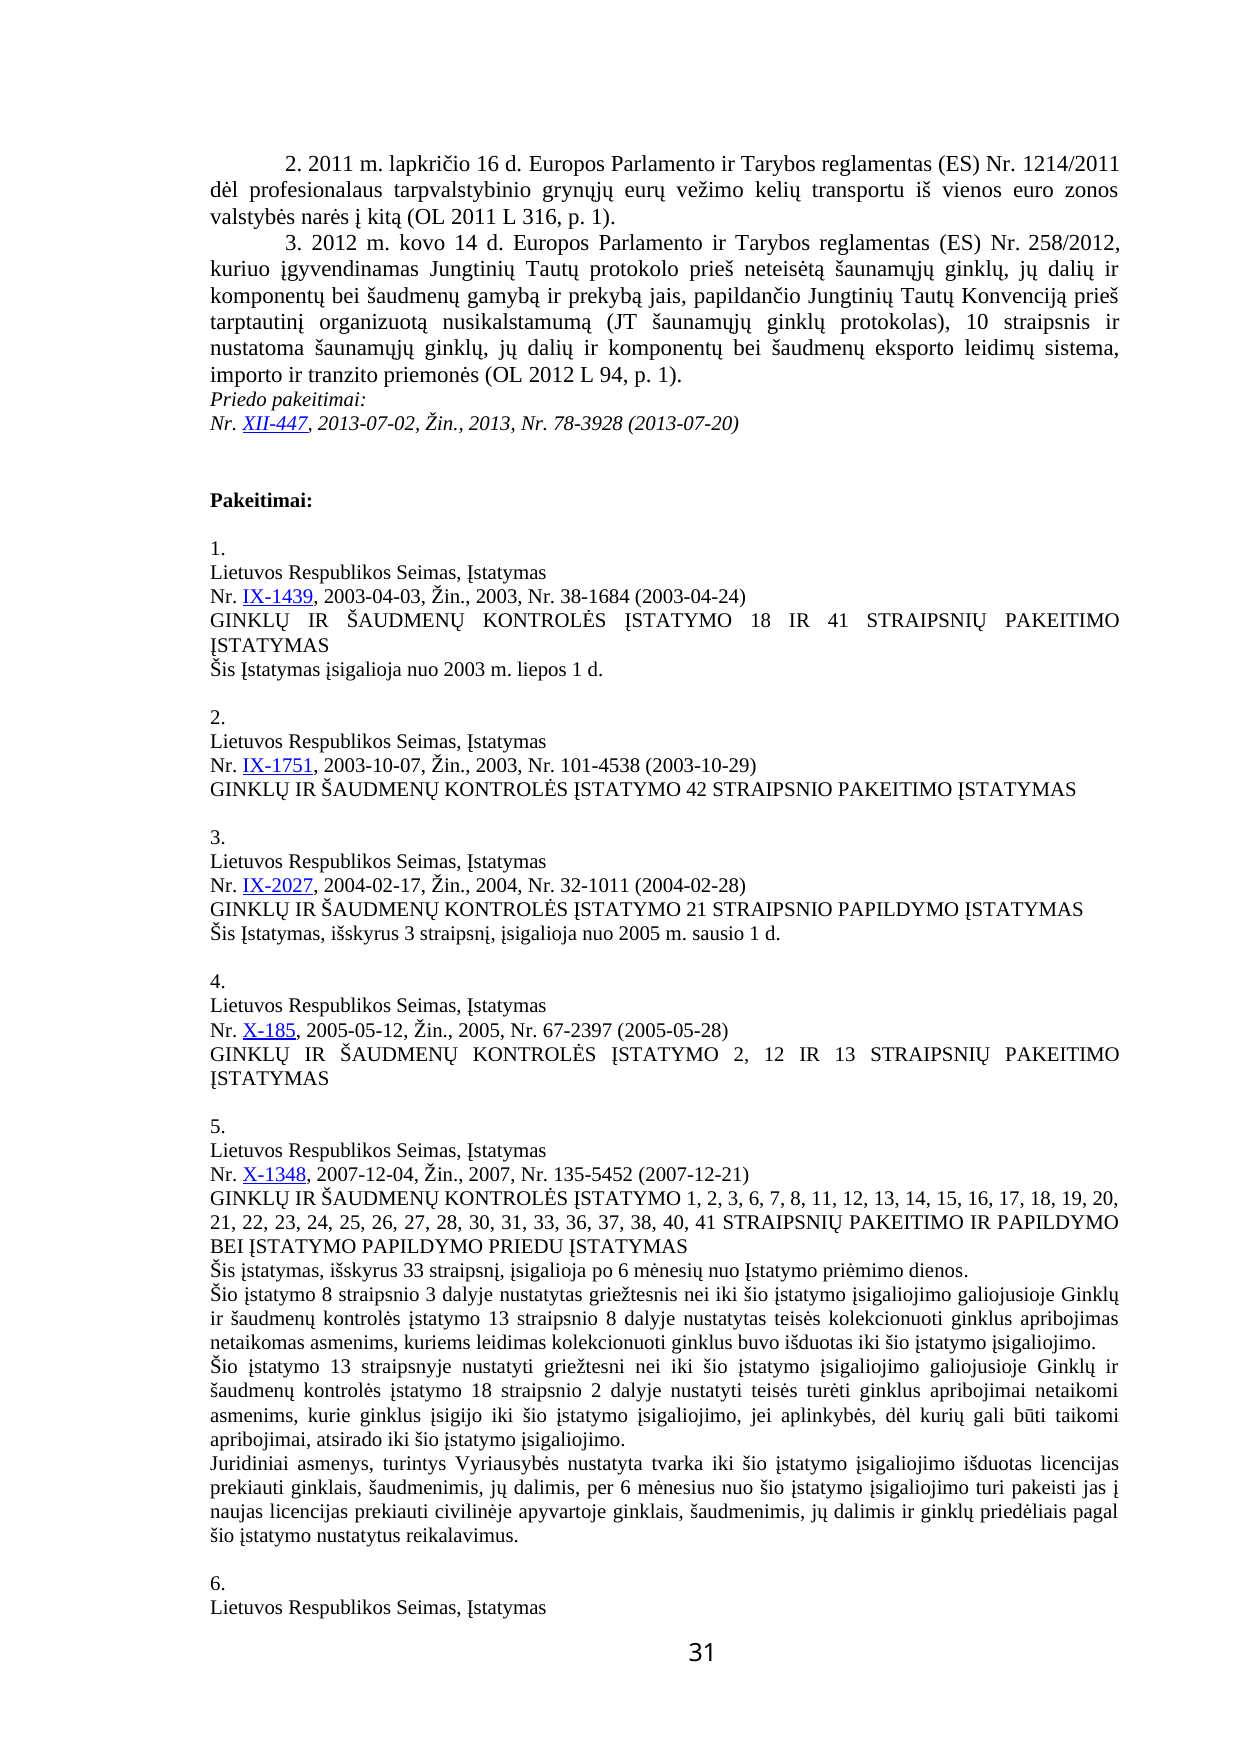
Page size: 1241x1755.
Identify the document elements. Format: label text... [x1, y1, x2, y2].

text Šis Įstatymas, išskyrus 3 straipsnį, įsigalioja nuo 2005 m. sausio 1 d. [210, 921, 1120, 945]
text GINKLŲ IR ŠAUDMENŲ KONTROLĖS ĮSTATYMO 2, 12 IR 13 STRAIPSNIŲ PAKEITIMO ĮSTATYMAS [210, 1042, 1120, 1090]
text Juridiniai asmenys, turintys Vyriausybės nustatyta tvarka iki šio įstatymo įsigaliojimo išduotas licencijas prekiauti ginklais, šaudmenimis, jų dalimis, per 6 mėnesius nuo šio įstatymo įsigaliojimo turi pakeisti jas į naujas licencijas prekiauti civilinėje apyvartoje ginklais, šaudmenimis, jų dalimis ir ginklų priedėliais pagal šio įstatymo nustatytus reikalavimus. [210, 1451, 1120, 1547]
text 6. [210, 1571, 1120, 1595]
text 3. 2012 m. kovo 14 d. Europos Parlamento ir Tarybos reglamentas (ES) Nr. 258/2012, kuriuo įgyvendinamas Jungtinių Tautų protokolo prieš neteisėtą šaunamųjų ginklų, jų dalių ir komponentų bei šaudmenų gamybą ir prekybą jais, papildančio Jungtinių Tautų Konvenciją prieš tarptautinį organizuotą nusikalstamumą (JT šaunamųjų ginklų protokolas), 10 straipsnis ir nustatoma šaunamųjų ginklų, jų dalių ir komponentų bei šaudmenų eksporto leidimų sistema, importo ir tranzito priemonės (OL 2012 L 94, p. 1). [210, 229, 1120, 387]
text Lietuvos Respublikos Seimas, Įstatymas [210, 729, 1120, 753]
text GINKLŲ IR ŠAUDMENŲ KONTROLĖS ĮSTATYMO 18 IR 41 STRAIPSNIŲ PAKEITIMO ĮSTATYMAS [210, 608, 1120, 657]
text Nr. XII-447, 2013-07-02, Žin., 2013, Nr. 78-3928 (2013-07-20) [210, 411, 1120, 435]
text Šio įstatymo 8 straipsnio 3 dalyje nustatytas griežtesnis nei iki šio įstatymo įsigaliojimo galiojusioje Ginklų ir šaudmenų kontrolės įstatymo 13 straipsnio 8 dalyje nustatytas teisės kolekcionuoti ginklus apribojimas netaikomas asmenims, kuriems leidimas kolekcionuoti ginklus buvo išduotas iki šio įstatymo įsigaliojimo. [210, 1282, 1120, 1354]
text Lietuvos Respublikos Seimas, Įstatymas [210, 849, 1120, 873]
text Lietuvos Respublikos Seimas, Įstatymas [210, 1595, 1120, 1619]
text Šis įstatymas, išskyrus 33 straipsnį, įsigalioja po 6 mėnesių nuo Įstatymo priėmimo dienos. [210, 1258, 1120, 1282]
text 2. 2011 m. lapkričio 16 d. Europos Parlamento ir Tarybos reglamentas (ES) Nr. 1214/2011 dėl profesionalaus tarpvalstybinio grynųjų eurų vežimo kelių transportu iš vienos euro zonos valstybės narės į kitą (OL 2011 L 316, p. 1). [210, 150, 1120, 229]
text Nr. IX-1439, 2003-04-03, Žin., 2003, Nr. 38-1684 (2003-04-24) [210, 584, 1120, 608]
text 1. [210, 536, 1120, 560]
text Priedo pakeitimai: [210, 387, 1120, 411]
text 4. [210, 969, 1120, 993]
text Lietuvos Respublikos Seimas, Įstatymas [210, 1138, 1120, 1162]
text Šio įstatymo 13 straipsnyje nustatyti griežtesni nei iki šio įstatymo įsigaliojimo galiojusioje Ginklų ir šaudmenų kontrolės įstatymo 18 straipsnio 2 dalyje nustatyti teisės turėti ginklus apribojimai netaikomi asmenims, kurie ginklus įsigijo iki šio įstatymo įsigaliojimo, jei aplinkybės, dėl kurių gali būti taikomi apribojimai, atsirado iki šio įstatymo įsigaliojimo. [210, 1354, 1120, 1451]
text Nr. X-1348, 2007-12-04, Žin., 2007, Nr. 135-5452 (2007-12-21) [210, 1162, 1120, 1186]
text GINKLŲ IR ŠAUDMENŲ KONTROLĖS ĮSTATYMO 1, 2, 3, 6, 7, 8, 11, 12, 13, 14, 15, 16, 17, 18, 19, 20, 21, 22, 23, 24, 25, 26, 27, 28, 30, 31, 33, 36, 37, 38, 40, 41 STRAIPSNIŲ PAKEITIMO IR PAPILDYMO BEI ĮSTATYMO PAPILDYMO PRIEDU ĮSTATYMAS [210, 1186, 1120, 1258]
text GINKLŲ IR ŠAUDMENŲ KONTROLĖS ĮSTATYMO 21 STRAIPSNIO PAPILDYMO ĮSTATYMAS [210, 897, 1120, 921]
text Lietuvos Respublikos Seimas, Įstatymas [210, 993, 1120, 1017]
text Nr. IX-2027, 2004-02-17, Žin., 2004, Nr. 32-1011 (2004-02-28) [210, 873, 1120, 897]
text 2. [210, 705, 1120, 729]
text Nr. X-185, 2005-05-12, Žin., 2005, Nr. 67-2397 (2005-05-28) [210, 1017, 1120, 1042]
text Pakeitimai: [210, 488, 1120, 512]
text GINKLŲ IR ŠAUDMENŲ KONTROLĖS ĮSTATYMO 42 STRAIPSNIO PAKEITIMO ĮSTATYMAS [210, 777, 1120, 801]
text 3. [210, 825, 1120, 849]
text Šis Įstatymas įsigalioja nuo 2003 m. liepos 1 d. [210, 657, 1120, 681]
text 5. [210, 1114, 1120, 1138]
text Lietuvos Respublikos Seimas, Įstatymas [210, 560, 1120, 584]
text Nr. IX-1751, 2003-10-07, Žin., 2003, Nr. 101-4538 (2003-10-29) [210, 753, 1120, 777]
